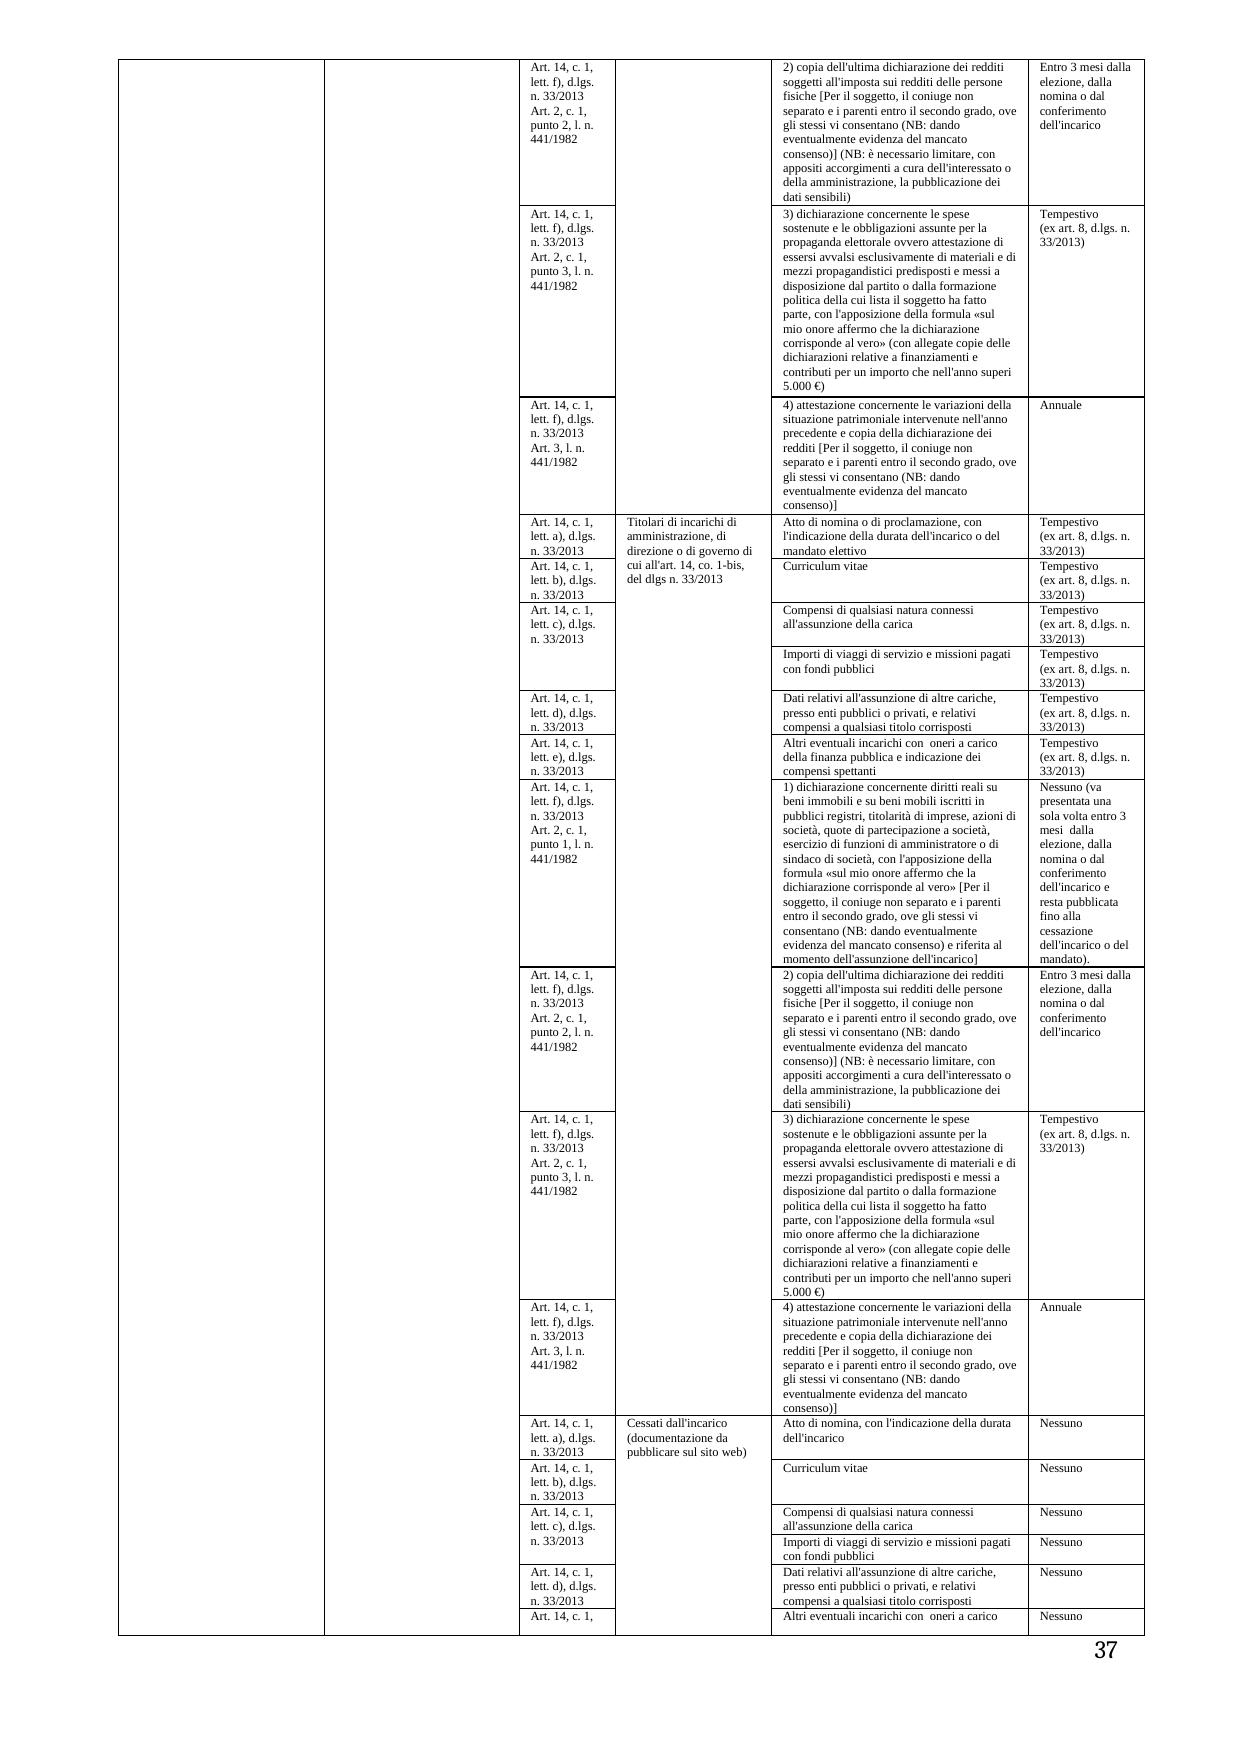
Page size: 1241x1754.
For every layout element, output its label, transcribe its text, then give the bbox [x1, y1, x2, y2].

table_cell Altri eventuali incarichi con oneri a carico della finanza pubblica e indicazione dei compensi spettanti [772, 735, 1028, 778]
table_cell [325, 60, 519, 1635]
table_cell Atto di nomina o di proclamazione, con l'indicazione della durata dell'incarico o del mandato elettivo [772, 515, 1028, 558]
table_cell Art. 14, c. 1, lett. c), d.lgs. n. 33/2013 [520, 603, 615, 690]
table_cell 2) copia dell'ultima dichiarazione dei redditi soggetti all'imposta sui redditi delle persone fisiche [Per il soggetto, il coniuge non separato e i parenti entro il secondo grado, ove gli stessi vi consentano (NB: dando eventualmente evidenza del mancato consenso)] (NB: è necessario limitare, con appositi accorgimenti a cura dell'interessato o della amministrazione, la pubblicazione dei dati sensibili) [772, 968, 1028, 1111]
table_cell Dati relativi all'assunzione di altre cariche, presso enti pubblici o privati, e relativi compensi a qualsiasi titolo corrisposti [772, 1565, 1028, 1608]
table_cell Tempestivo (ex art. 8, d.lgs. n. 33/2013) [1029, 559, 1144, 602]
table_cell Importi di viaggi di servizio e missioni pagati con fondi pubblici [772, 1535, 1028, 1563]
table_cell Art. 14, c. 1, lett. f), d.lgs. n. 33/2013 Art. 2, c. 1, punto 3, l. n. 441/1982 [520, 206, 615, 396]
table_cell [119, 60, 324, 1635]
table_cell Compensi di qualsiasi natura connessi all'assunzione della carica [772, 603, 1028, 646]
table_cell Art. 14, c. 1, lett. d), d.lgs. n. 33/2013 [520, 1565, 615, 1608]
table_cell Art. 14, c. 1, lett. d), d.lgs. n. 33/2013 [520, 691, 615, 734]
table_cell Art. 14, c. 1, lett. b), d.lgs. n. 33/2013 [520, 1460, 615, 1503]
table_cell Nessuno [1029, 1609, 1144, 1635]
table_cell Tempestivo (ex art. 8, d.lgs. n. 33/2013) [1029, 691, 1144, 734]
table_cell Nessuno [1029, 1416, 1144, 1459]
table_cell Tempestivo (ex art. 8, d.lgs. n. 33/2013) [1029, 735, 1144, 778]
table_cell 2) copia dell'ultima dichiarazione dei redditi soggetti all'imposta sui redditi delle persone fisiche [Per il soggetto, il coniuge non separato e i parenti entro il secondo grado, ove gli stessi vi consentano (NB: dando eventualmente evidenza del mancato consenso)] (NB: è necessario limitare, con appositi accorgimenti a cura dell'interessato o della amministrazione, la pubblicazione dei dati sensibili) [772, 60, 1028, 205]
table_cell Art. 14, c. 1, lett. f), d.lgs. n. 33/2013 Art. 2, c. 1, punto 3, l. n. 441/1982 [520, 1112, 615, 1299]
table_cell Art. 14, c. 1, lett. f), d.lgs. n. 33/2013 Art. 3, l. n. 441/1982 [520, 1300, 615, 1415]
table_cell Entro 3 mesi dalla elezione, dalla nomina o dal conferimento dell'incarico [1029, 60, 1144, 205]
table_cell Nessuno [1029, 1460, 1144, 1503]
table_cell Nessuno [1029, 1565, 1144, 1608]
table_cell Nessuno [1029, 1535, 1144, 1563]
table_cell Annuale [1029, 398, 1144, 513]
table_cell Importi di viaggi di servizio e missioni pagati con fondi pubblici [772, 647, 1028, 690]
table_cell Nessuno (va presentata una sola volta entro 3 mesi dalla elezione, dalla nomina o dal conferimento dell'incarico e resta pubblicata fino alla cessazione dell'incarico o del mandato). [1029, 780, 1144, 966]
table_cell 3) dichiarazione concernente le spese sostenute e le obbligazioni assunte per la propaganda elettorale ovvero attestazione di essersi avvalsi esclusivamente di materiali e di mezzi propagandistici predisposti e messi a disposizione dal partito o dalla formazione politica della cui lista il soggetto ha fatto parte, con l'apposizione della formula «sul mio onore affermo che la dichiarazione corrisponde al vero» (con allegate copie delle dichiarazioni relative a finanziamenti e contributi per un importo che nell'anno superi 5.000 €) [772, 206, 1028, 396]
table_cell Tempestivo (ex art. 8, d.lgs. n. 33/2013) [1029, 1112, 1144, 1299]
table_cell 3) dichiarazione concernente le spese sostenute e le obbligazioni assunte per la propaganda elettorale ovvero attestazione di essersi avvalsi esclusivamente di materiali e di mezzi propagandistici predisposti e messi a disposizione dal partito o dalla formazione politica della cui lista il soggetto ha fatto parte, con l'apposizione della formula «sul mio onore affermo che la dichiarazione corrisponde al vero» (con allegate copie delle dichiarazioni relative a finanziamenti e contributi per un importo che nell'anno superi 5.000 €) [772, 1112, 1028, 1299]
table_cell 4) attestazione concernente le variazioni della situazione patrimoniale intervenute nell'anno precedente e copia della dichiarazione dei redditi [Per il soggetto, il coniuge non separato e i parenti entro il secondo grado, ove gli stessi vi consentano (NB: dando eventualmente evidenza del mancato consenso)] [772, 398, 1028, 513]
table_cell Art. 14, c. 1, lett. f), d.lgs. n. 33/2013 Art. 2, c. 1, punto 2, l. n. 441/1982 [520, 968, 615, 1111]
table_cell Art. 14, c. 1, lett. f), d.lgs. n. 33/2013 Art. 2, c. 1, punto 2, l. n. 441/1982 [520, 60, 615, 205]
table_cell Art. 14, c. 1, lett. b), d.lgs. n. 33/2013 [520, 559, 615, 602]
table_cell Tempestivo (ex art. 8, d.lgs. n. 33/2013) [1029, 515, 1144, 558]
table_cell 1) dichiarazione concernente diritti reali su beni immobili e su beni mobili iscritti in pubblici registri, titolarità di imprese, azioni di società, quote di partecipazione a società, esercizio di funzioni di amministratore o di sindaco di società, con l'apposizione della formula «sul mio onore affermo che la dichiarazione corrisponde al vero» [Per il soggetto, il coniuge non separato e i parenti entro il secondo grado, ove gli stessi vi consentano (NB: dando eventualmente evidenza del mancato consenso) e riferita al momento dell'assunzione dell'incarico] [772, 780, 1028, 966]
table_cell 4) attestazione concernente le variazioni della situazione patrimoniale intervenute nell'anno precedente e copia della dichiarazione dei redditi [Per il soggetto, il coniuge non separato e i parenti entro il secondo grado, ove gli stessi vi consentano (NB: dando eventualmente evidenza del mancato consenso)] [772, 1300, 1028, 1415]
table_cell Art. 14, c. 1, lett. f), d.lgs. n. 33/2013 Art. 2, c. 1, punto 1, l. n. 441/1982 [520, 780, 615, 966]
table_cell Altri eventuali incarichi con oneri a carico [772, 1609, 1028, 1635]
table_cell Titolari di incarichi di amministrazione, di direzione o di governo di cui all'art. 14, co. 1-bis, del dlgs n. 33/2013 [616, 515, 771, 1415]
table_cell Curriculum vitae [772, 1460, 1028, 1503]
table_cell Cessati dall'incarico (documentazione da pubblicare sul sito web) [616, 1416, 771, 1635]
table_cell [616, 60, 771, 513]
table_cell Art. 14, c. 1, lett. c), d.lgs. n. 33/2013 [520, 1505, 615, 1563]
table_cell Art. 14, c. 1, lett. f), d.lgs. n. 33/2013 Art. 3, l. n. 441/1982 [520, 398, 615, 513]
table_cell Tempestivo (ex art. 8, d.lgs. n. 33/2013) [1029, 206, 1144, 396]
table_cell Entro 3 mesi dalla elezione, dalla nomina o dal conferimento dell'incarico [1029, 968, 1144, 1111]
table_cell Art. 14, c. 1, [520, 1609, 615, 1635]
table_cell Atto di nomina, con l'indicazione della durata dell'incarico [772, 1416, 1028, 1459]
table_cell Art. 14, c. 1, lett. e), d.lgs. n. 33/2013 [520, 735, 615, 778]
table_cell Compensi di qualsiasi natura connessi all'assunzione della carica [772, 1505, 1028, 1533]
table_cell Nessuno [1029, 1505, 1144, 1533]
table_cell Curriculum vitae [772, 559, 1028, 602]
table_cell Tempestivo (ex art. 8, d.lgs. n. 33/2013) [1029, 647, 1144, 690]
table_cell Art. 14, c. 1, lett. a), d.lgs. n. 33/2013 [520, 1416, 615, 1459]
table_cell Dati relativi all'assunzione di altre cariche, presso enti pubblici o privati, e relativi compensi a qualsiasi titolo corrisposti [772, 691, 1028, 734]
table_cell Tempestivo (ex art. 8, d.lgs. n. 33/2013) [1029, 603, 1144, 646]
table_cell Annuale [1029, 1300, 1144, 1415]
table_cell Art. 14, c. 1, lett. a), d.lgs. n. 33/2013 [520, 515, 615, 558]
